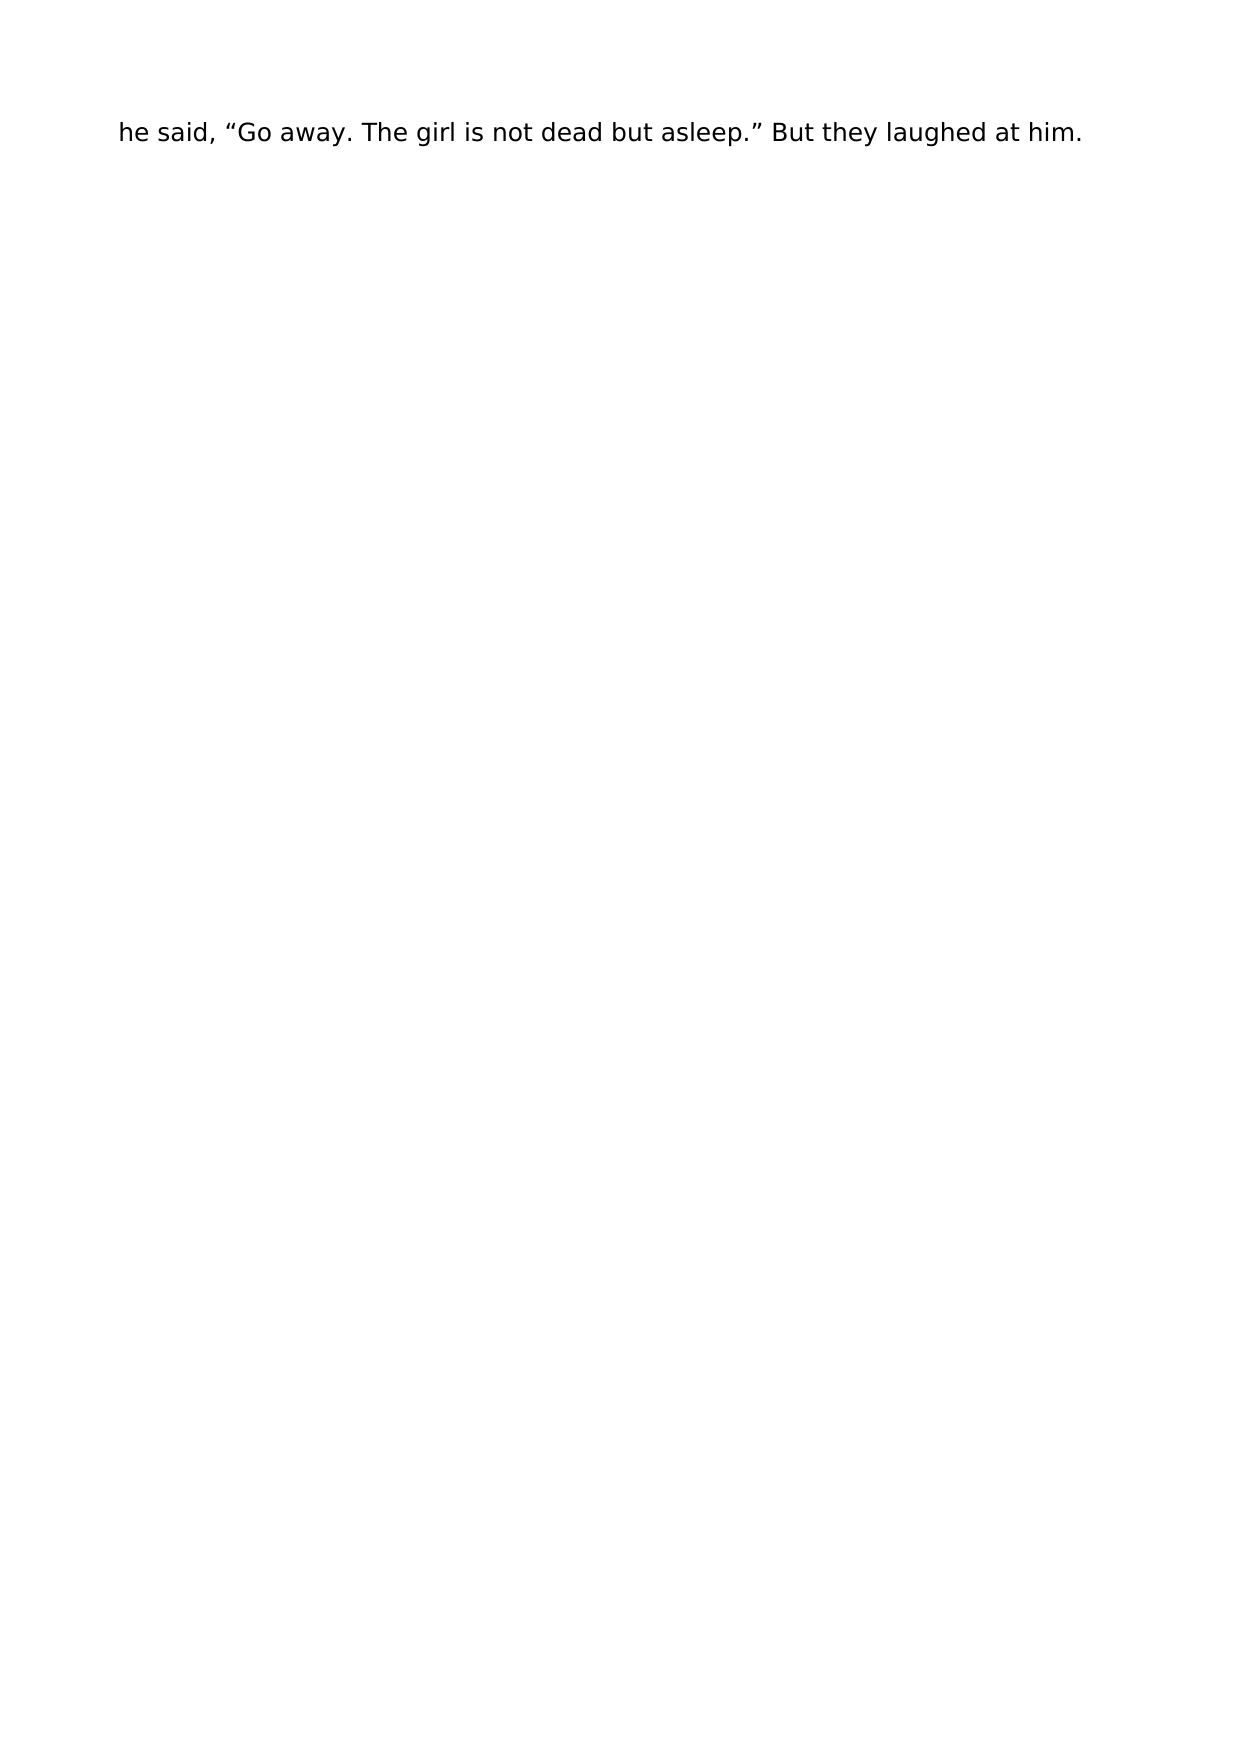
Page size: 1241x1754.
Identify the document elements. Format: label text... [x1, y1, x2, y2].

text he said, “Go away. The girl is not dead but asleep.” But they laughed at him. [118, 118, 1122, 147]
